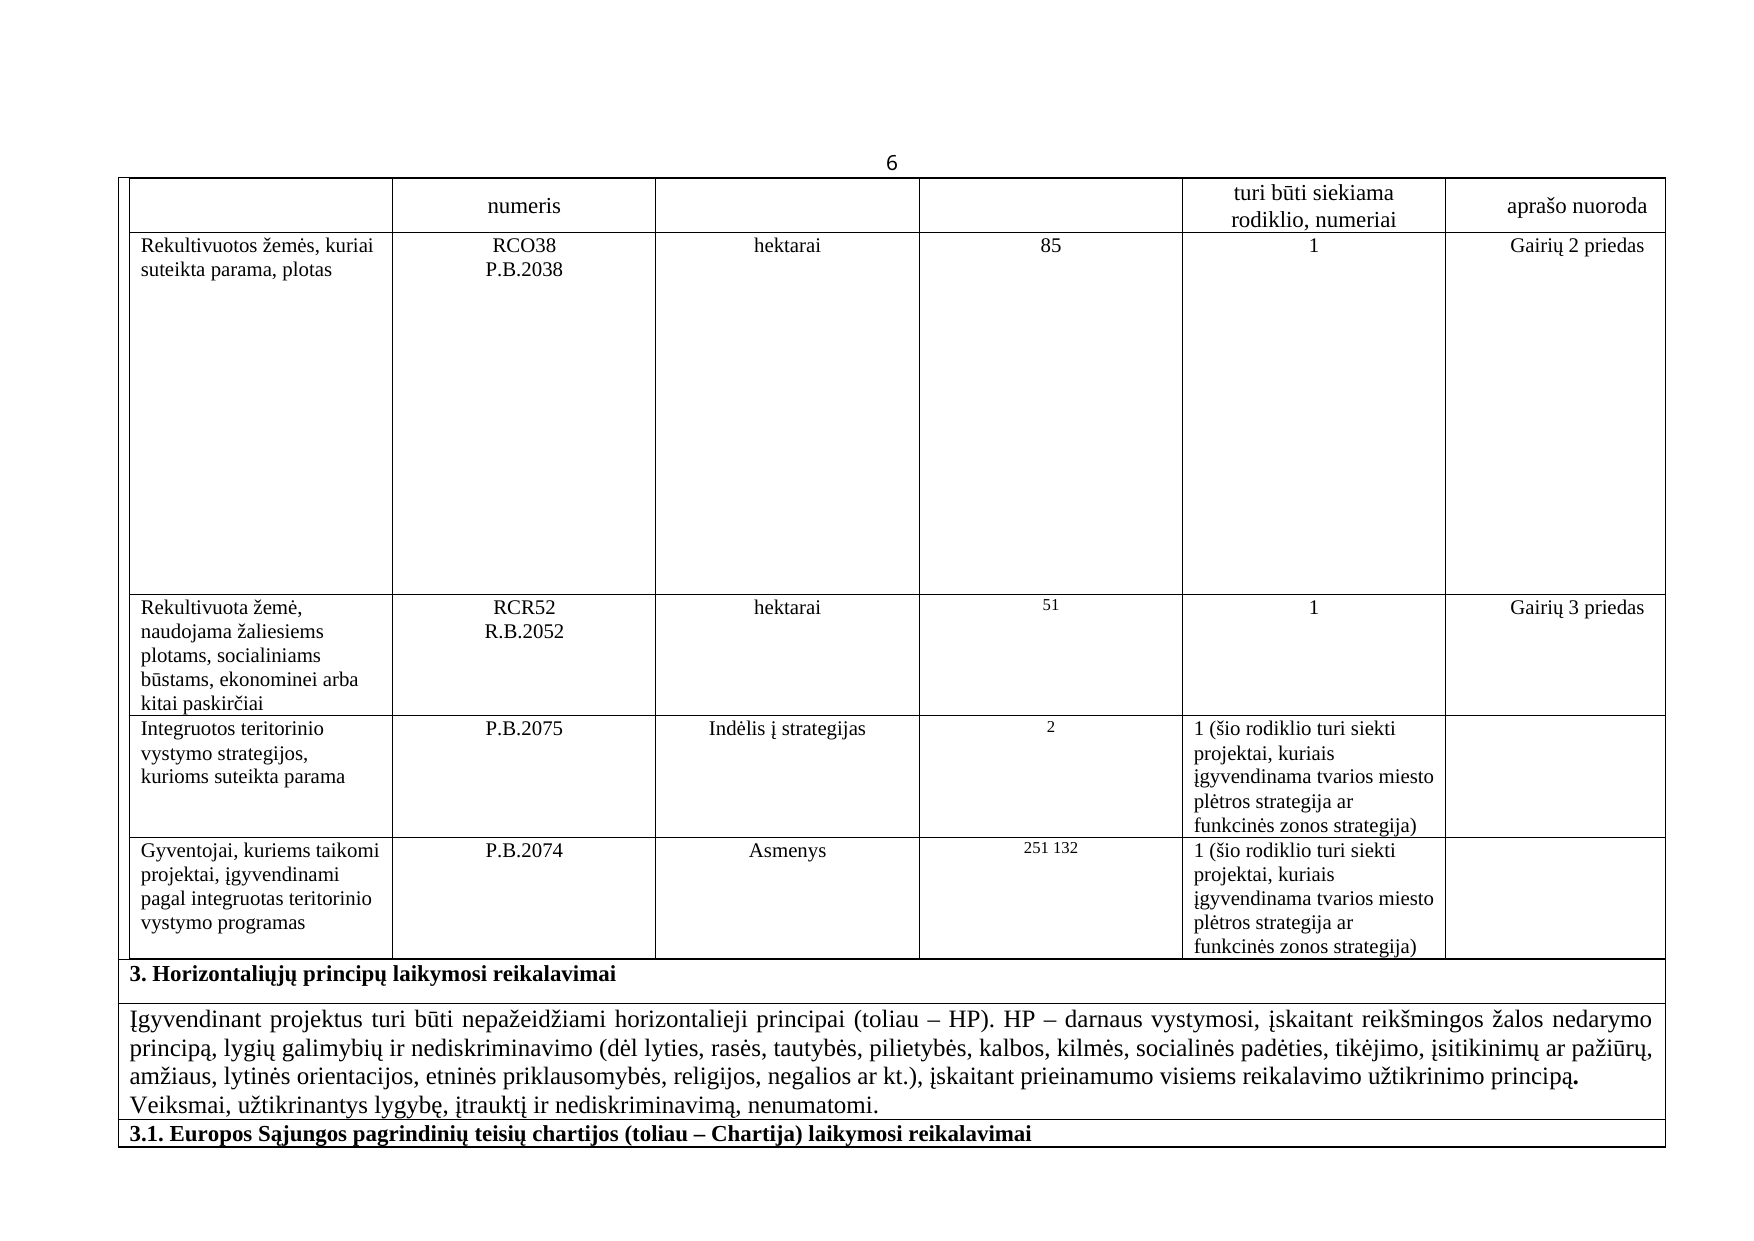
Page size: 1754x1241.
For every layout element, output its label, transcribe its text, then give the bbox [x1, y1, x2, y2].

table_cell RCR52 R.B.2052 [393, 595, 655, 715]
table_cell 3. Horizontaliųjų principų laikymosi reikalavimai [119, 960, 1665, 1003]
table_cell [119, 178, 129, 959]
table_cell Gairių 3 priedas [1446, 595, 1665, 715]
table_cell 3.1. Europos Sąjungos pagrindinių teisių chartijos (toliau – Chartija) laikymosi reikalavimai [119, 1120, 1665, 1146]
table_cell hektarai [656, 233, 919, 594]
table_cell 1 (šio rodiklio turi siekti projektai, kuriais įgyvendinama tvarios miesto plėtros strategija ar funkcinės zonos strategija) [1183, 716, 1445, 837]
table_cell Rekultivuotos žemės, kuriai suteikta parama, plotas [130, 233, 392, 594]
table_cell 1 [1183, 595, 1445, 715]
table_cell Įgyvendinant projektus turi būti nepažeidžiami horizontalieji principai (toliau – HP). HP – darnaus vystymosi, įskaitant reikšmingos žalos nedarymo principą, lygių galimybių ir nediskriminavimo (dėl lyties, rasės, tautybės, pilietybės, kalbos, kilmės, socialinės padėties, tikėjimo, įsitikinimų ar pažiūrų, amžiaus, lytinės orientacijos, etninės priklausomybės, religijos, negalios ar kt.), įskaitant prieinamumo visiems reikalavimo užtikrinimo principą. Veiksmai, užtikrinantys lygybę, įtrauktį ir nediskriminavimą, nenumatomi. [119, 1004, 1665, 1119]
table_cell [1446, 838, 1665, 958]
table_cell hektarai [656, 595, 919, 715]
table_cell 2 [920, 716, 1182, 837]
table_cell 51 [920, 595, 1182, 715]
table_cell Indėlis į strategijas [656, 716, 919, 837]
table_cell Rekultivuota žemė, naudojama žaliesiems plotams, socialiniams būstams, ekonominei arba kitai paskirčiai [130, 595, 392, 715]
table_header [656, 179, 919, 232]
table_cell Integruotos teritorinio vystymo strategijos, kurioms suteikta parama [130, 716, 392, 837]
table_cell P.B.2074 [393, 838, 655, 958]
table_cell 251 132 [920, 838, 1182, 958]
table_header [130, 179, 392, 232]
table_header [920, 179, 1182, 232]
table_header Rodiklio skaičiavimo aprašo nuoroda [1446, 179, 1665, 232]
table_header numeris [393, 179, 655, 232]
table_cell 85 [920, 233, 1182, 594]
table_cell Gyventojai, kuriems taikomi projektai, įgyvendinami pagal integruotas teritorinio vystymo programas [130, 838, 392, 958]
table_cell 1 (šio rodiklio turi siekti projektai, kuriais įgyvendinama tvarios miesto plėtros strategija ar funkcinės zonos strategija) [1183, 838, 1445, 958]
table_cell RCO38 P.B.2038 [393, 233, 655, 594]
table_cell Asmenys [656, 838, 919, 958]
table_cell Gairių 2 priedas [1446, 233, 1665, 594]
table_header turi būti siekiama rodiklio, numeriai [1183, 179, 1445, 232]
table_cell P.B.2075 [393, 716, 655, 837]
table_cell [1446, 716, 1665, 837]
table_cell 1 [1183, 233, 1445, 594]
